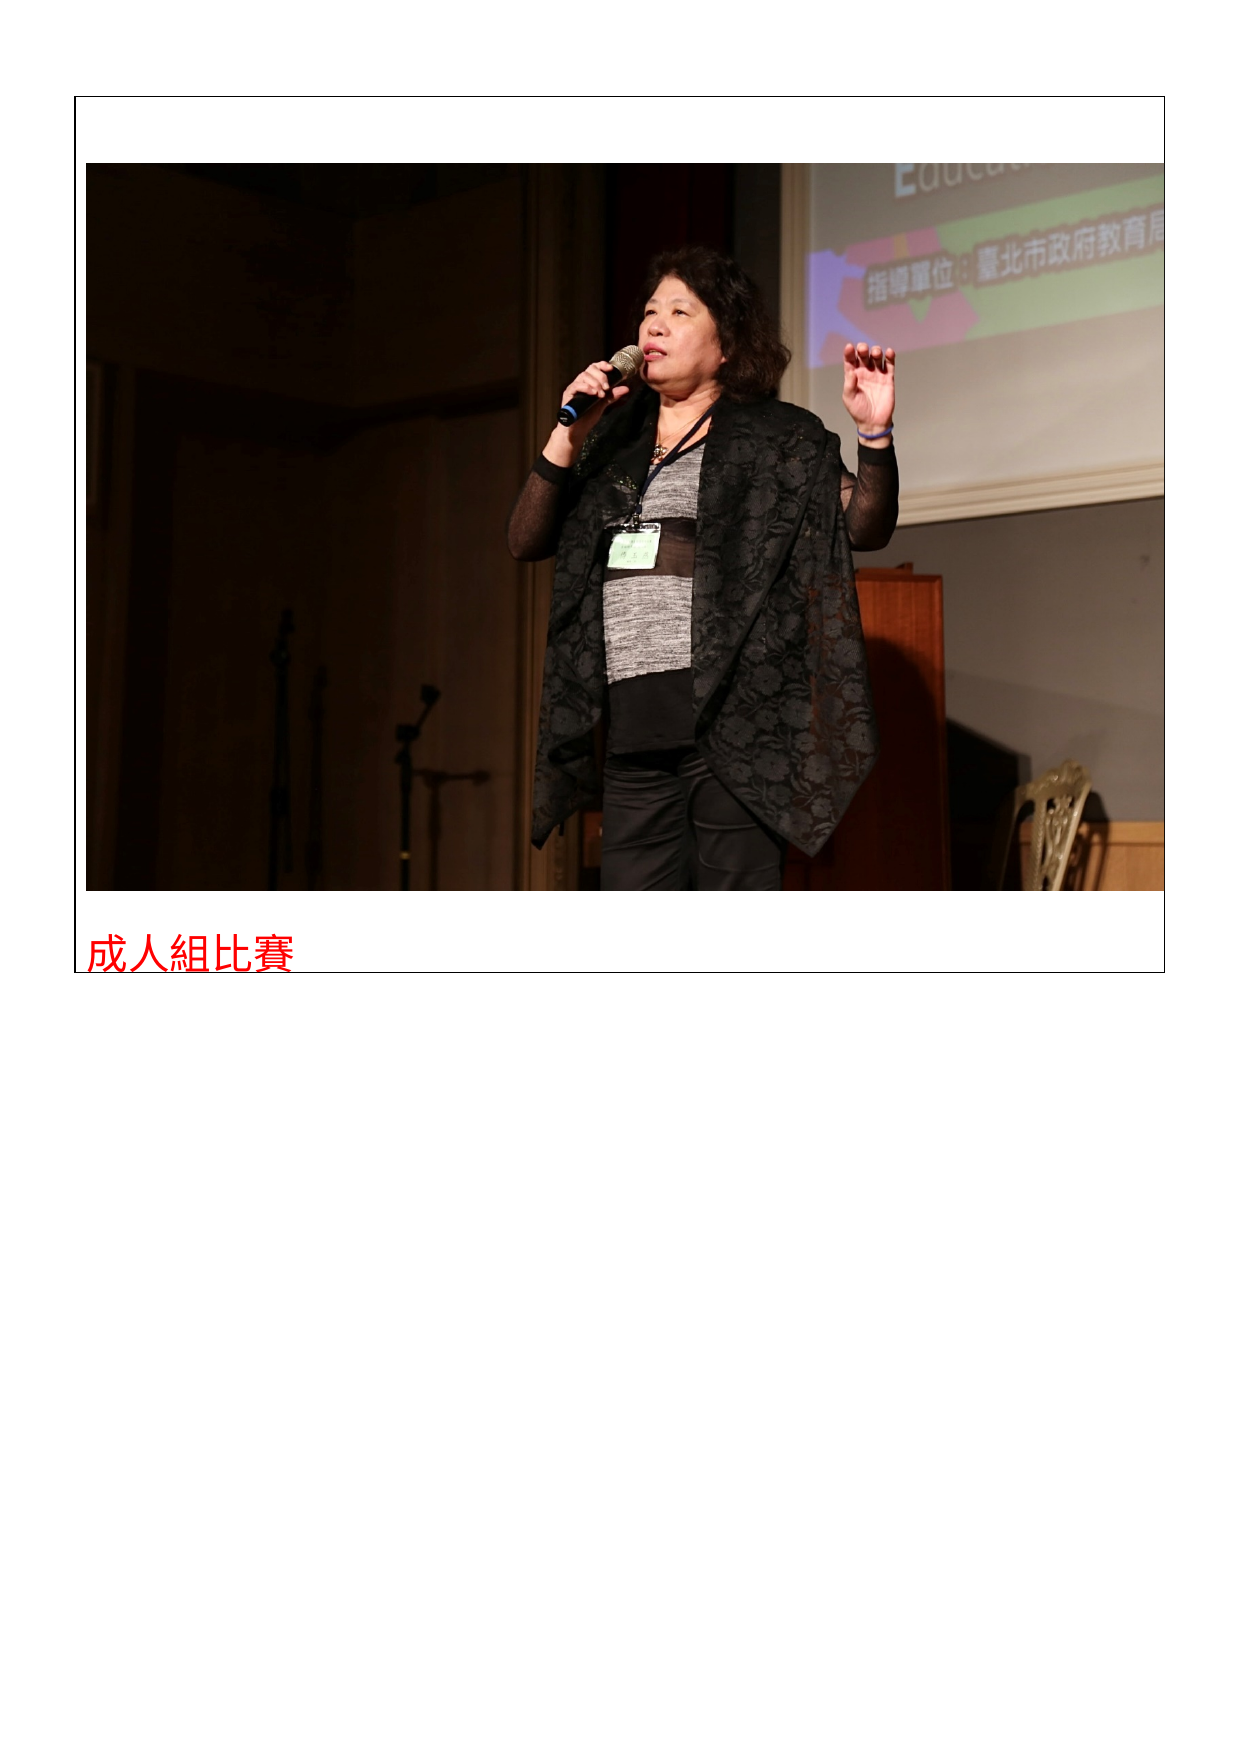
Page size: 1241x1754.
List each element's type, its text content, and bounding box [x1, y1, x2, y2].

table_cell 成人組比賽 [76, 97, 1164, 972]
